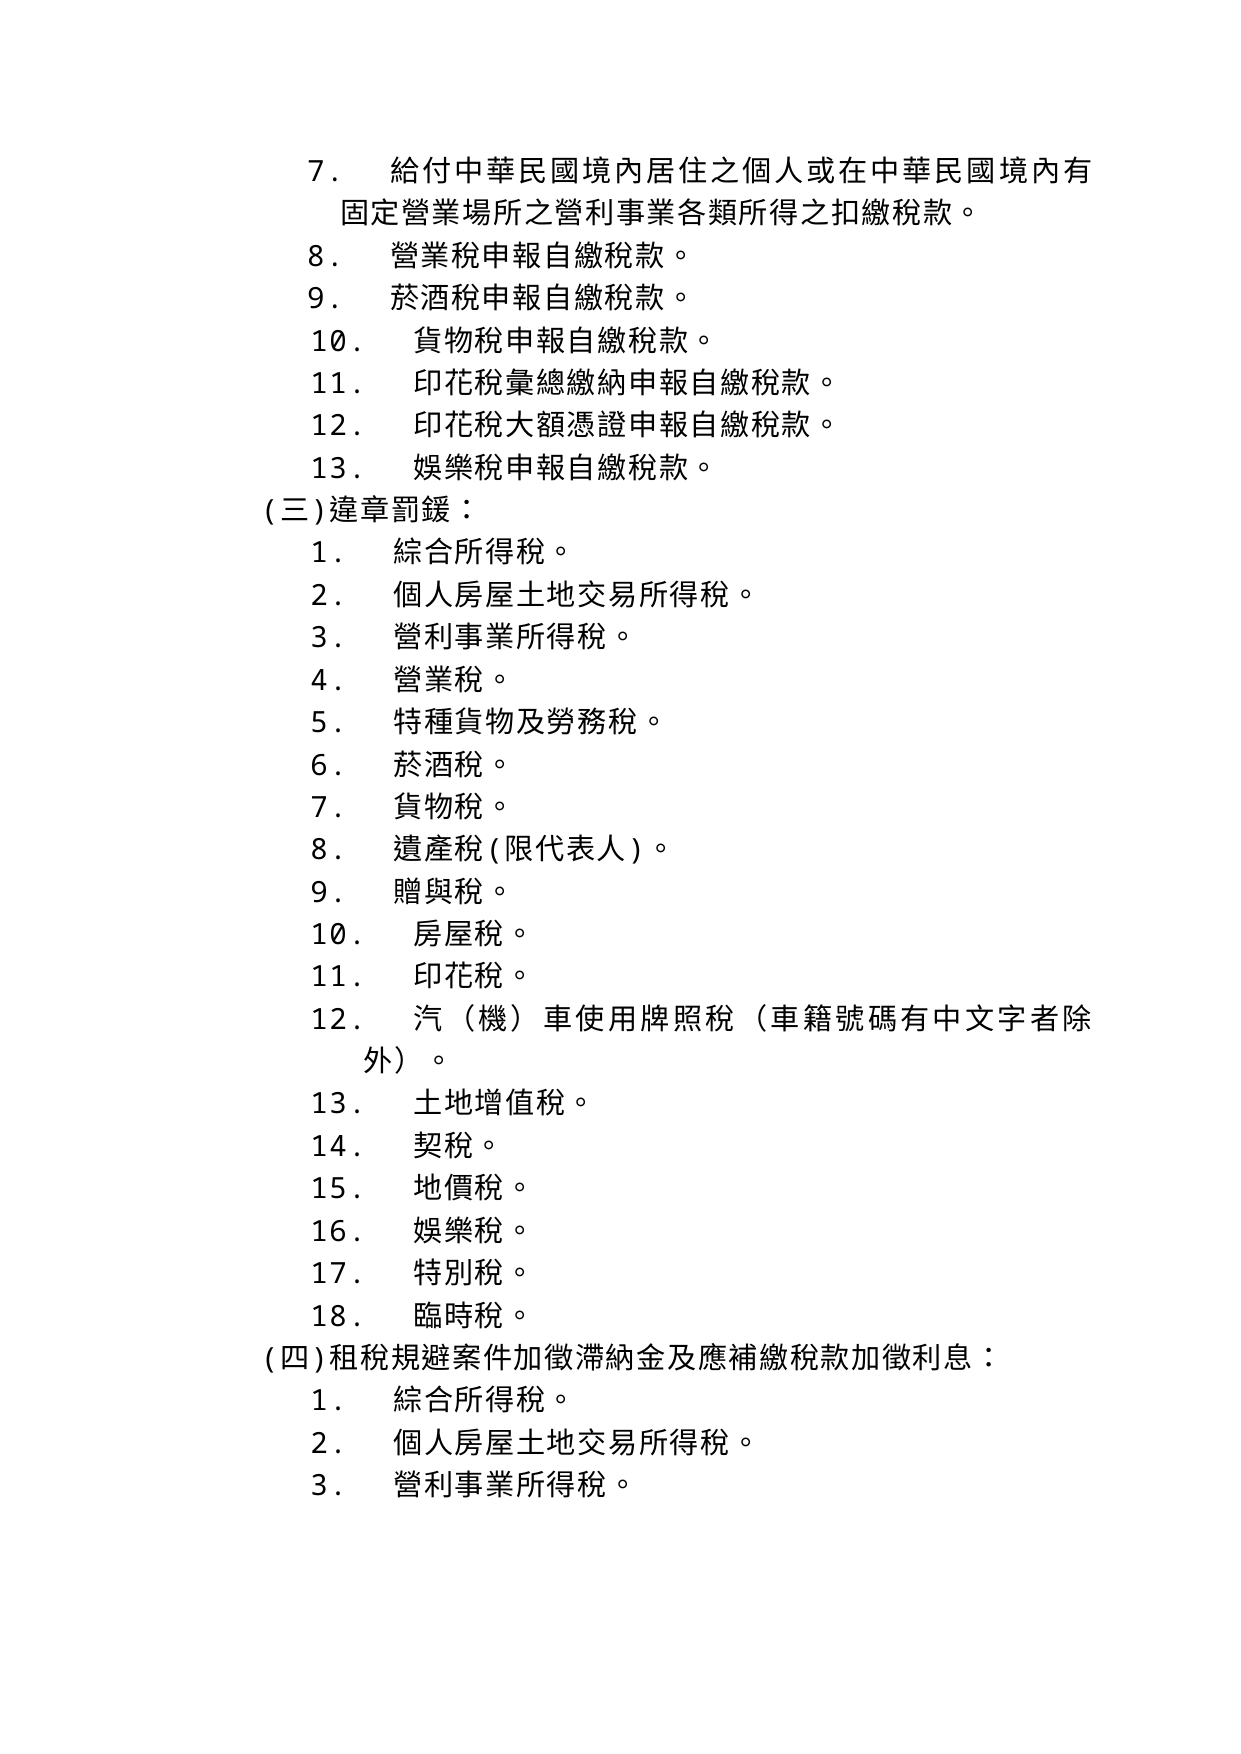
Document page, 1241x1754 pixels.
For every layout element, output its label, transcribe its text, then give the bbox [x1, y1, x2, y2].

list 遺產稅(限代表人)。 [310, 826, 1092, 868]
list 土地增值稅。 [310, 1080, 1092, 1122]
list 營利事業所得稅。 [310, 614, 1092, 656]
list 印花稅。 [310, 953, 1092, 995]
list 營業稅申報自繳稅款。 [307, 232, 1092, 275]
list 特別稅。 [310, 1250, 1092, 1292]
list 娛樂稅申報自繳稅款。 [310, 444, 1092, 487]
list 娛樂稅。 [310, 1207, 1092, 1250]
list 貨物稅。 [310, 783, 1092, 826]
text (三)違章罰鍰： [261, 487, 1092, 529]
list 綜合所得稅。 [310, 1377, 1092, 1419]
list 菸酒稅申報自繳稅款。 [307, 275, 1092, 317]
list 綜合所得稅。 [310, 529, 1092, 571]
list 個人房屋土地交易所得稅。 [310, 1419, 1092, 1462]
text (四)租稅規避案件加徵滯納金及應補繳稅款加徵利息： [261, 1334, 1092, 1377]
list 印花稅大額憑證申報自繳稅款。 [310, 402, 1092, 444]
list 印花稅彙總繳納申報自繳稅款。 [310, 359, 1092, 402]
list 地價稅。 [310, 1165, 1092, 1207]
list 特種貨物及勞務稅。 [310, 699, 1092, 741]
list 給付中華民國境內居住之個人或在中華民國境內有固定營業場所之營利事業各類所得之扣繳稅款。 [307, 148, 1092, 232]
list 契稅。 [310, 1122, 1092, 1165]
list 個人房屋土地交易所得稅。 [310, 571, 1092, 614]
list 臨時稅。 [310, 1292, 1092, 1334]
list 贈與稅。 [310, 868, 1092, 911]
list 營業稅。 [310, 656, 1092, 699]
list 汽（機）車使用牌照稅（車籍號碼有中文字者除外）。 [310, 995, 1092, 1080]
list 菸酒稅。 [310, 741, 1092, 783]
list 營利事業所得稅。 [310, 1462, 1092, 1504]
list 貨物稅申報自繳稅款。 [310, 317, 1092, 359]
list 房屋稅。 [310, 911, 1092, 953]
